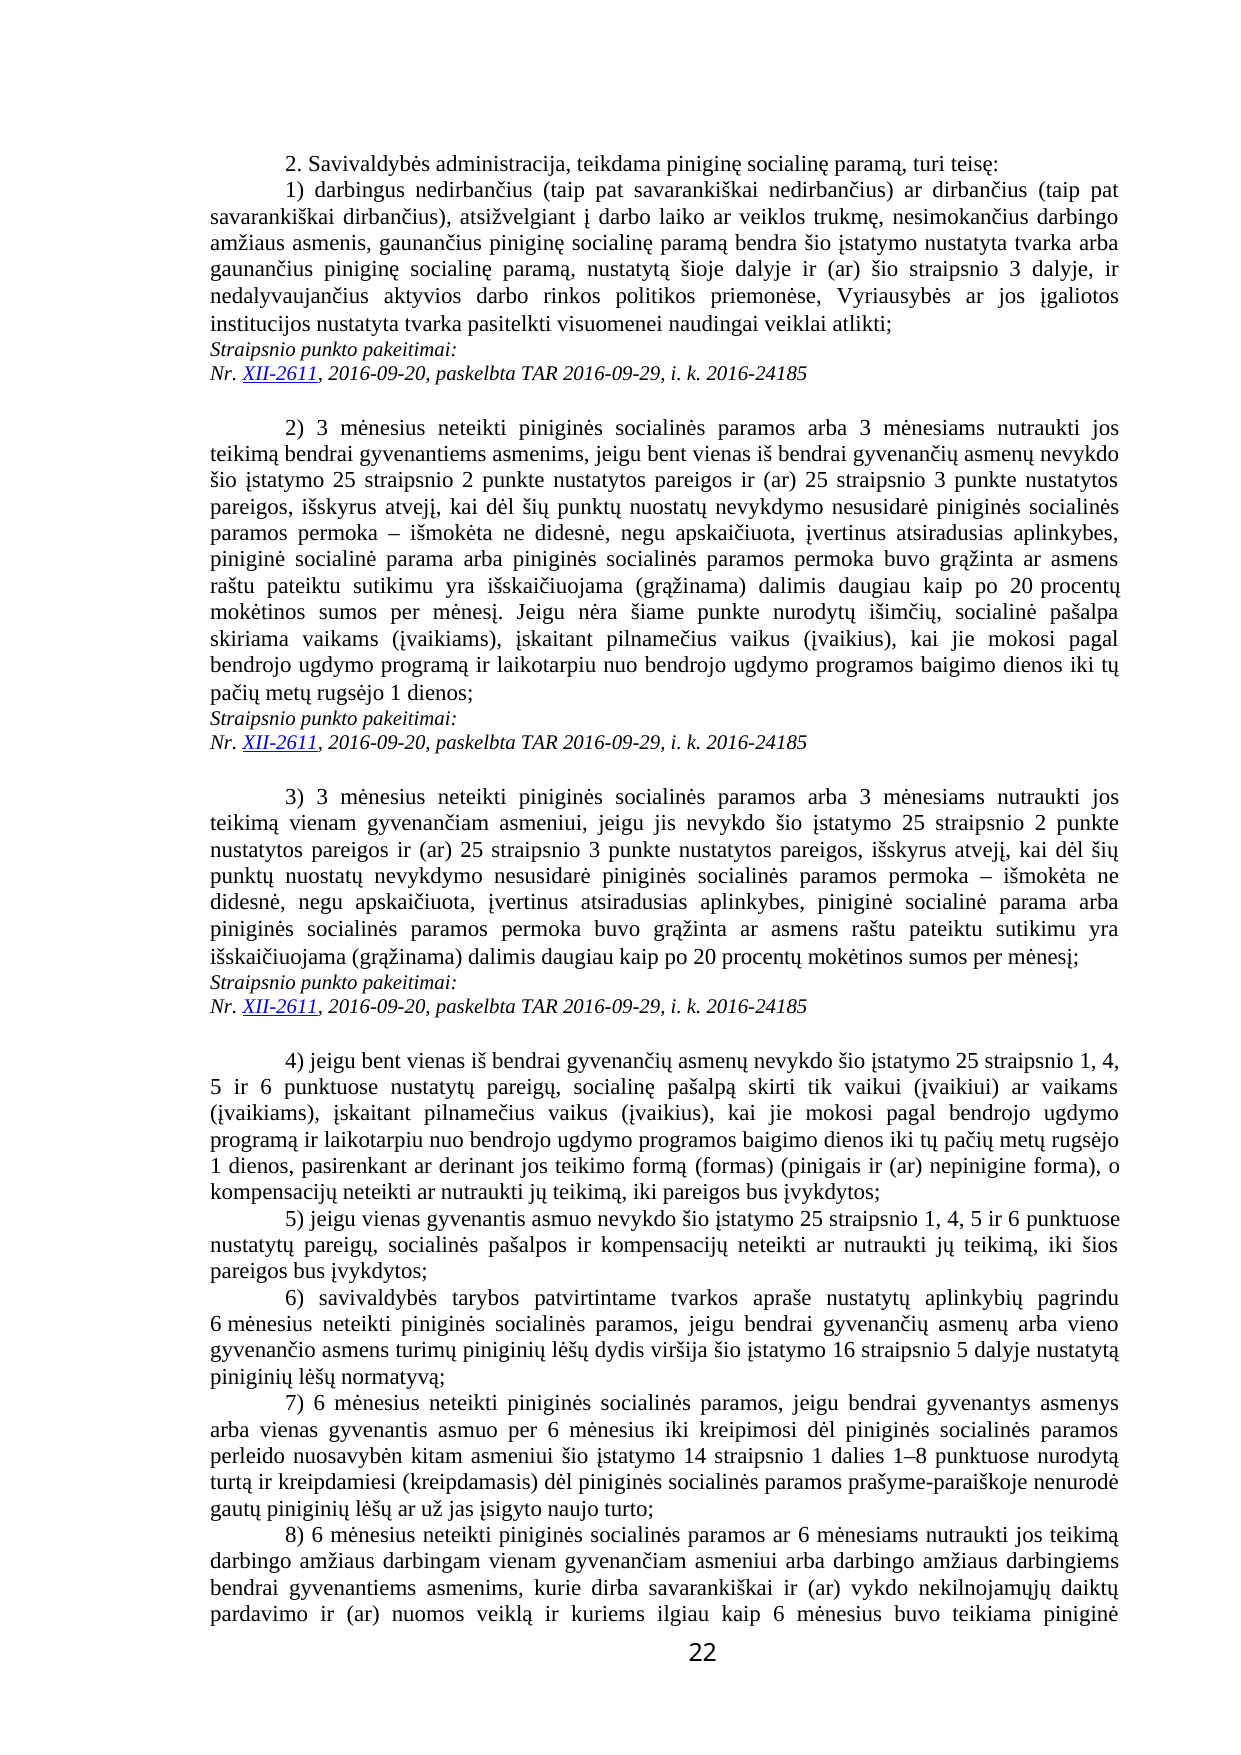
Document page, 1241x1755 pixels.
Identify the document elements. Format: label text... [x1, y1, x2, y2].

text Nr. XII-2611, 2016-09-20, paskelbta TAR 2016-09-29, i. k. 2016-24185 [210, 994, 1120, 1018]
text 8) 6 mėnesius neteikti piniginės socialinės paramos ar 6 mėnesiams nutraukti jos teikimą darbingo amžiaus darbingam vienam gyvenančiam asmeniui arba darbingo amžiaus darbingiems bendrai gyvenantiems asmenims, kurie dirba savarankiškai ir (ar) vykdo nekilnojamųjų daiktų pardavimo ir (ar) nuomos veiklą ir kuriems ilgiau kaip 6 mėnesius buvo teikiama piniginė [210, 1521, 1120, 1626]
text 2) 3 mėnesius neteikti piniginės socialinės paramos arba 3 mėnesiams nutraukti jos teikimą bendrai gyvenantiems asmenims, jeigu bent vienas iš bendrai gyvenančių asmenų nevykdo šio įstatymo 25 straipsnio 2 punkte nustatytos pareigos ir (ar) 25 straipsnio 3 punkte nustatytos pareigos, išskyrus atvejį, kai dėl šių punktų nuostatų nevykdymo nesusidarė piniginės socialinės paramos permoka – išmokėta ne didesnė, negu apskaičiuota, įvertinus atsiradusias aplinkybes, piniginė socialinė parama arba piniginės socialinės paramos permoka buvo grąžinta ar asmens raštu pateiktu sutikimu yra išskaičiuojama (grąžinama) dalimis daugiau kaip po 20 procentų mokėtinos sumos per mėnesį. Jeigu nėra šiame punkte nurodytų išimčių, socialinė pašalpa skiriama vaikams (įvaikiams), įskaitant pilnamečius vaikus (įvaikius), kai jie mokosi pagal bendrojo ugdymo programą ir laikotarpiu nuo bendrojo ugdymo programos baigimo dienos iki tų pačių metų rugsėjo 1 dienos; [210, 414, 1120, 706]
text Nr. XII-2611, 2016-09-20, paskelbta TAR 2016-09-29, i. k. 2016-24185 [210, 730, 1120, 754]
text Straipsnio punkto pakeitimai: [210, 970, 1120, 994]
text Straipsnio punkto pakeitimai: [210, 706, 1120, 730]
text 5) jeigu vienas gyvenantis asmuo nevykdo šio įstatymo 25 straipsnio 1, 4, 5 ir 6 punktuose nustatytų pareigų, socialinės pašalpos ir kompensacijų neteikti ar nutraukti jų teikimą, iki šios pareigos bus įvykdytos; [210, 1205, 1120, 1284]
text 1) darbingus nedirbančius (taip pat savarankiškai nedirbančius) ar dirbančius (taip pat savarankiškai dirbančius), atsižvelgiant į darbo laiko ar veiklos trukmę, nesimokančius darbingo amžiaus asmenis, gaunančius piniginę socialinę paramą bendra šio įstatymo nustatyta tvarka arba gaunančius piniginę socialinę paramą, nustatytą šioje dalyje ir (ar) šio straipsnio 3 dalyje, ir nedalyvaujančius aktyvios darbo rinkos politikos priemonėse, Vyriausybės ar jos įgaliotos institucijos nustatyta tvarka pasitelkti visuomenei naudingai veiklai atlikti; [210, 176, 1120, 337]
text 6) savivaldybės tarybos patvirtintame tvarkos apraše nustatytų aplinkybių pagrindu 6 mėnesius neteikti piniginės socialinės paramos, jeigu bendrai gyvenančių asmenų arba vieno gyvenančio asmens turimų piniginių lėšų dydis viršija šio įstatymo 16 straipsnio 5 dalyje nustatytą piniginių lėšų normatyvą; [210, 1284, 1120, 1389]
text 2. Savivaldybės administracija, teikdama piniginę socialinę paramą, turi teisę: [210, 150, 1120, 176]
text Nr. XII-2611, 2016-09-20, paskelbta TAR 2016-09-29, i. k. 2016-24185 [210, 361, 1120, 385]
text 3) 3 mėnesius neteikti piniginės socialinės paramos arba 3 mėnesiams nutraukti jos teikimą vienam gyvenančiam asmeniui, jeigu jis nevykdo šio įstatymo 25 straipsnio 2 punkte nustatytos pareigos ir (ar) 25 straipsnio 3 punkte nustatytos pareigos, išskyrus atvejį, kai dėl šių punktų nuostatų nevykdymo nesusidarė piniginės socialinės paramos permoka – išmokėta ne didesnė, negu apskaičiuota, įvertinus atsiradusias aplinkybes, piniginė socialinė parama arba piniginės socialinės paramos permoka buvo grąžinta ar asmens raštu pateiktu sutikimu yra išskaičiuojama (grąžinama) dalimis daugiau kaip po 20 procentų mokėtinos sumos per mėnesį; [210, 783, 1120, 970]
text 7) 6 mėnesius neteikti piniginės socialinės paramos, jeigu bendrai gyvenantys asmenys arba vienas gyvenantis asmuo per 6 mėnesius iki kreipimosi dėl piniginės socialinės paramos perleido nuosavybėn kitam asmeniui šio įstatymo 14 straipsnio 1 dalies 1–8 punktuose nurodytą turtą ir kreipdamiesi (kreipdamasis) dėl piniginės socialinės paramos prašyme-paraiškoje nenurodė gautų piniginių lėšų ar už jas įsigyto naujo turto; [210, 1389, 1120, 1521]
text Straipsnio punkto pakeitimai: [210, 337, 1120, 361]
text 4) jeigu bent vienas iš bendrai gyvenančių asmenų nevykdo šio įstatymo 25 straipsnio 1, 4, 5 ir 6 punktuose nustatytų pareigų, socialinę pašalpą skirti tik vaikui (įvaikiui) ar vaikams (įvaikiams), įskaitant pilnamečius vaikus (įvaikius), kai jie mokosi pagal bendrojo ugdymo programą ir laikotarpiu nuo bendrojo ugdymo programos baigimo dienos iki tų pačių metų rugsėjo 1 dienos, pasirenkant ar derinant jos teikimo formą (formas) (pinigais ir (ar) nepinigine forma), o kompensacijų neteikti ar nutraukti jų teikimą, iki pareigos bus įvykdytos; [210, 1047, 1120, 1205]
